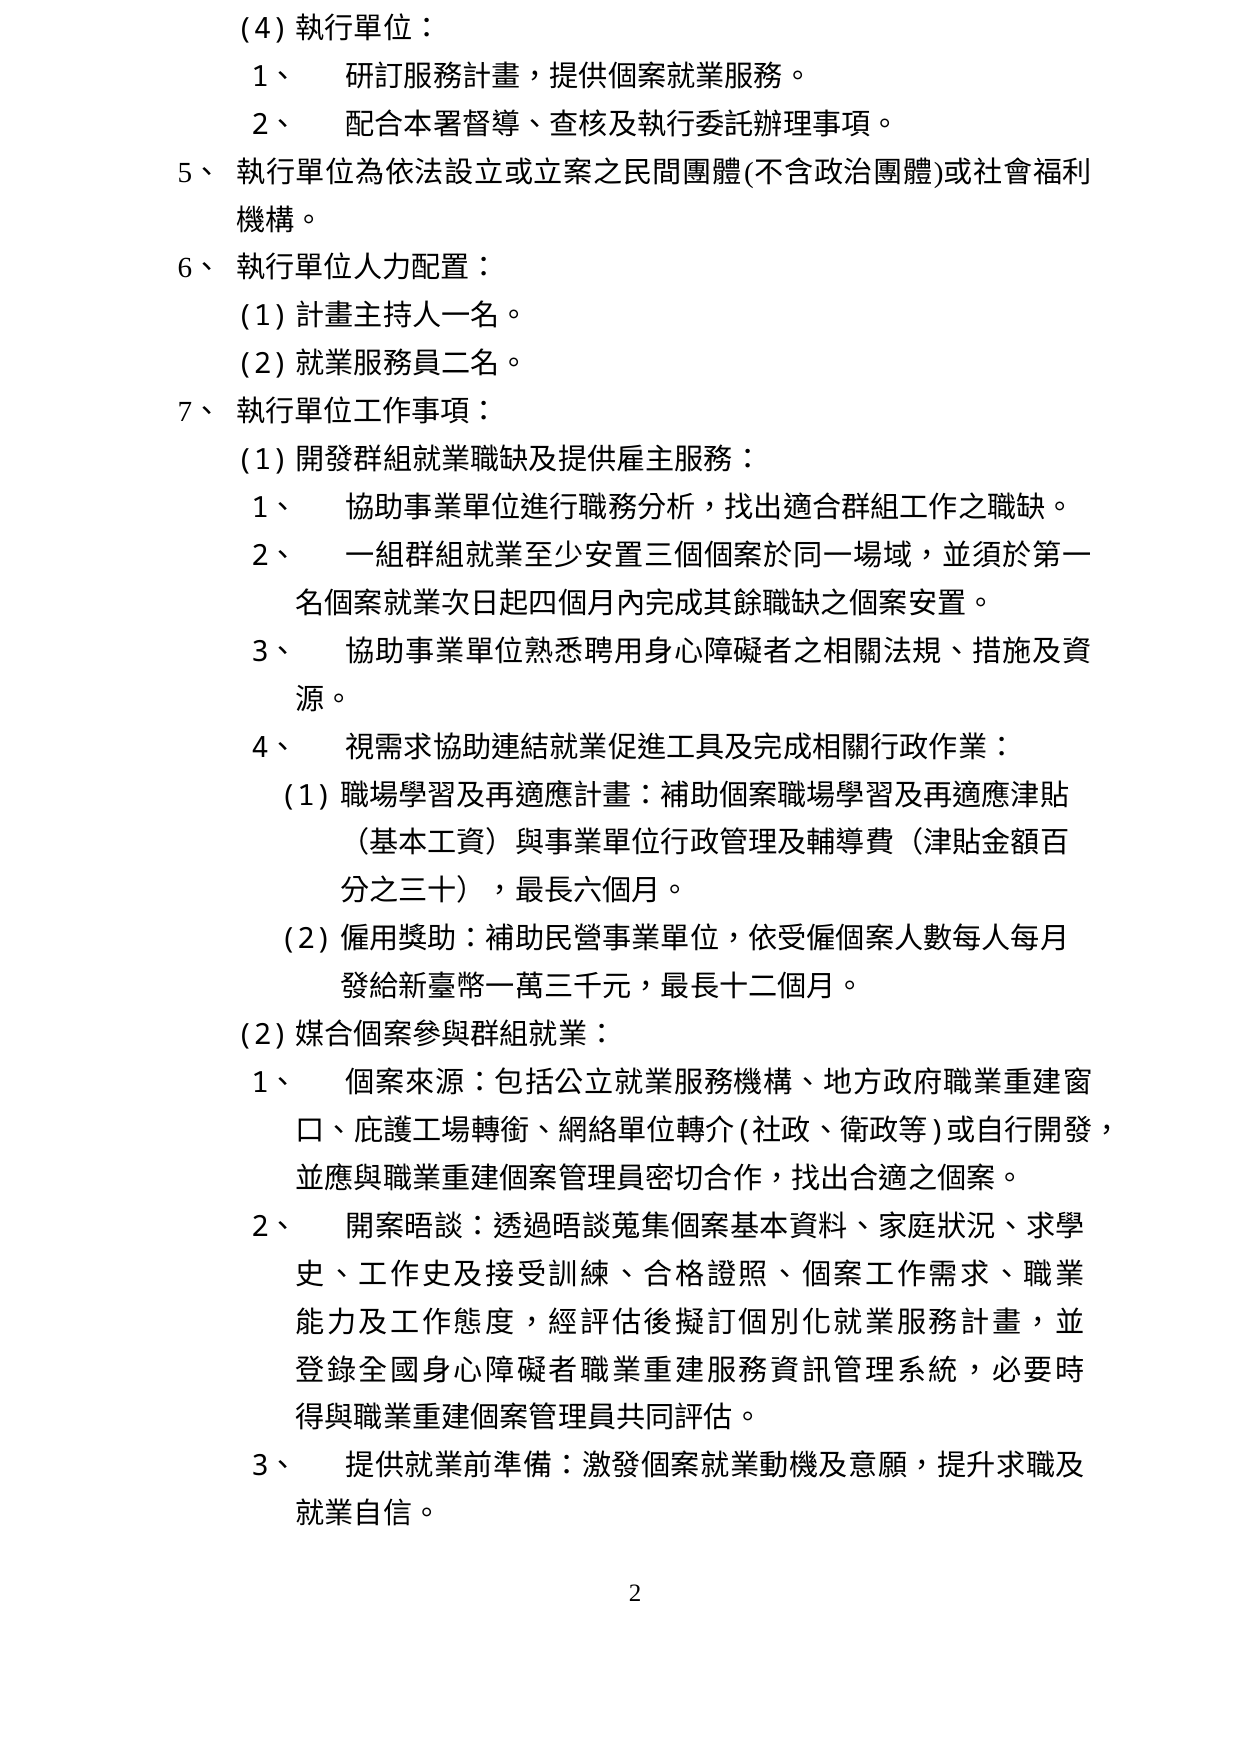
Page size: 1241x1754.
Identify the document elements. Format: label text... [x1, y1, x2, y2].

list 開發群組就業職缺及提供雇主服務： [236, 431, 1092, 479]
list 媒合個案參與群組就業： [236, 1006, 1092, 1054]
list 研訂服務計畫，提供個案就業服務。 [251, 48, 1092, 96]
list 個案來源：包括公立就業服務機構、地方政府職業重建窗口、庇護工場轉銜、網絡單位轉介(社政、衛政等)或自行開發，並應與職業重建個案管理員密切合作，找出合適之個案。 [251, 1054, 1092, 1198]
list 執行單位： [236, 0, 1092, 48]
list 協助事業單位進行職務分析，找出適合群組工作之職缺。 [251, 479, 1092, 527]
list 一組群組就業至少安置三個個案於同一場域，並須於第一名個案就業次日起四個月內完成其餘職缺之個案安置。 [251, 527, 1092, 623]
list 執行單位工作事項： [177, 383, 1092, 431]
list 就業服務員二名。 [236, 335, 1092, 383]
list 執行單位為依法設立或立案之民間團體(不含政治團體)或社會福利機構。 [177, 144, 1092, 239]
list 協助事業單位熟悉聘用身心障礙者之相關法規、措施及資源。 [251, 623, 1092, 719]
list 視需求協助連結就業促進工具及完成相關行政作業： [251, 719, 1092, 767]
list 開案晤談：透過晤談蒐集個案基本資料、家庭狀況、求學 史、工作史及接受訓練、合格證照、個案工作需求、職業 能力及工作態度，經評估後擬訂個別化就業服務計畫，並 登錄全國身心障礙者職業重建服務資訊管理系統，必要時 得與職業重建個案管理員共同評估。 [251, 1198, 1087, 1437]
list 僱用獎助：補助民營事業單位，依受僱個案人數每人每月發給新臺幣一萬三千元，最長十二個月。 [279, 910, 1092, 1006]
list 計畫主持人一名。 [236, 287, 1092, 335]
list 配合本署督導、查核及執行委託辦理事項。 [251, 96, 1092, 144]
list 執行單位人力配置： [177, 239, 1092, 287]
list 提供就業前準備：激發個案就業動機及意願，提升求職及 就業自信。 [251, 1437, 1087, 1533]
list 職場學習及再適應計畫：補助個案職場學習及再適應津貼（基本工資）與事業單位行政管理及輔導費（津貼金額百分之三十），最長六個月。 [279, 767, 1092, 910]
